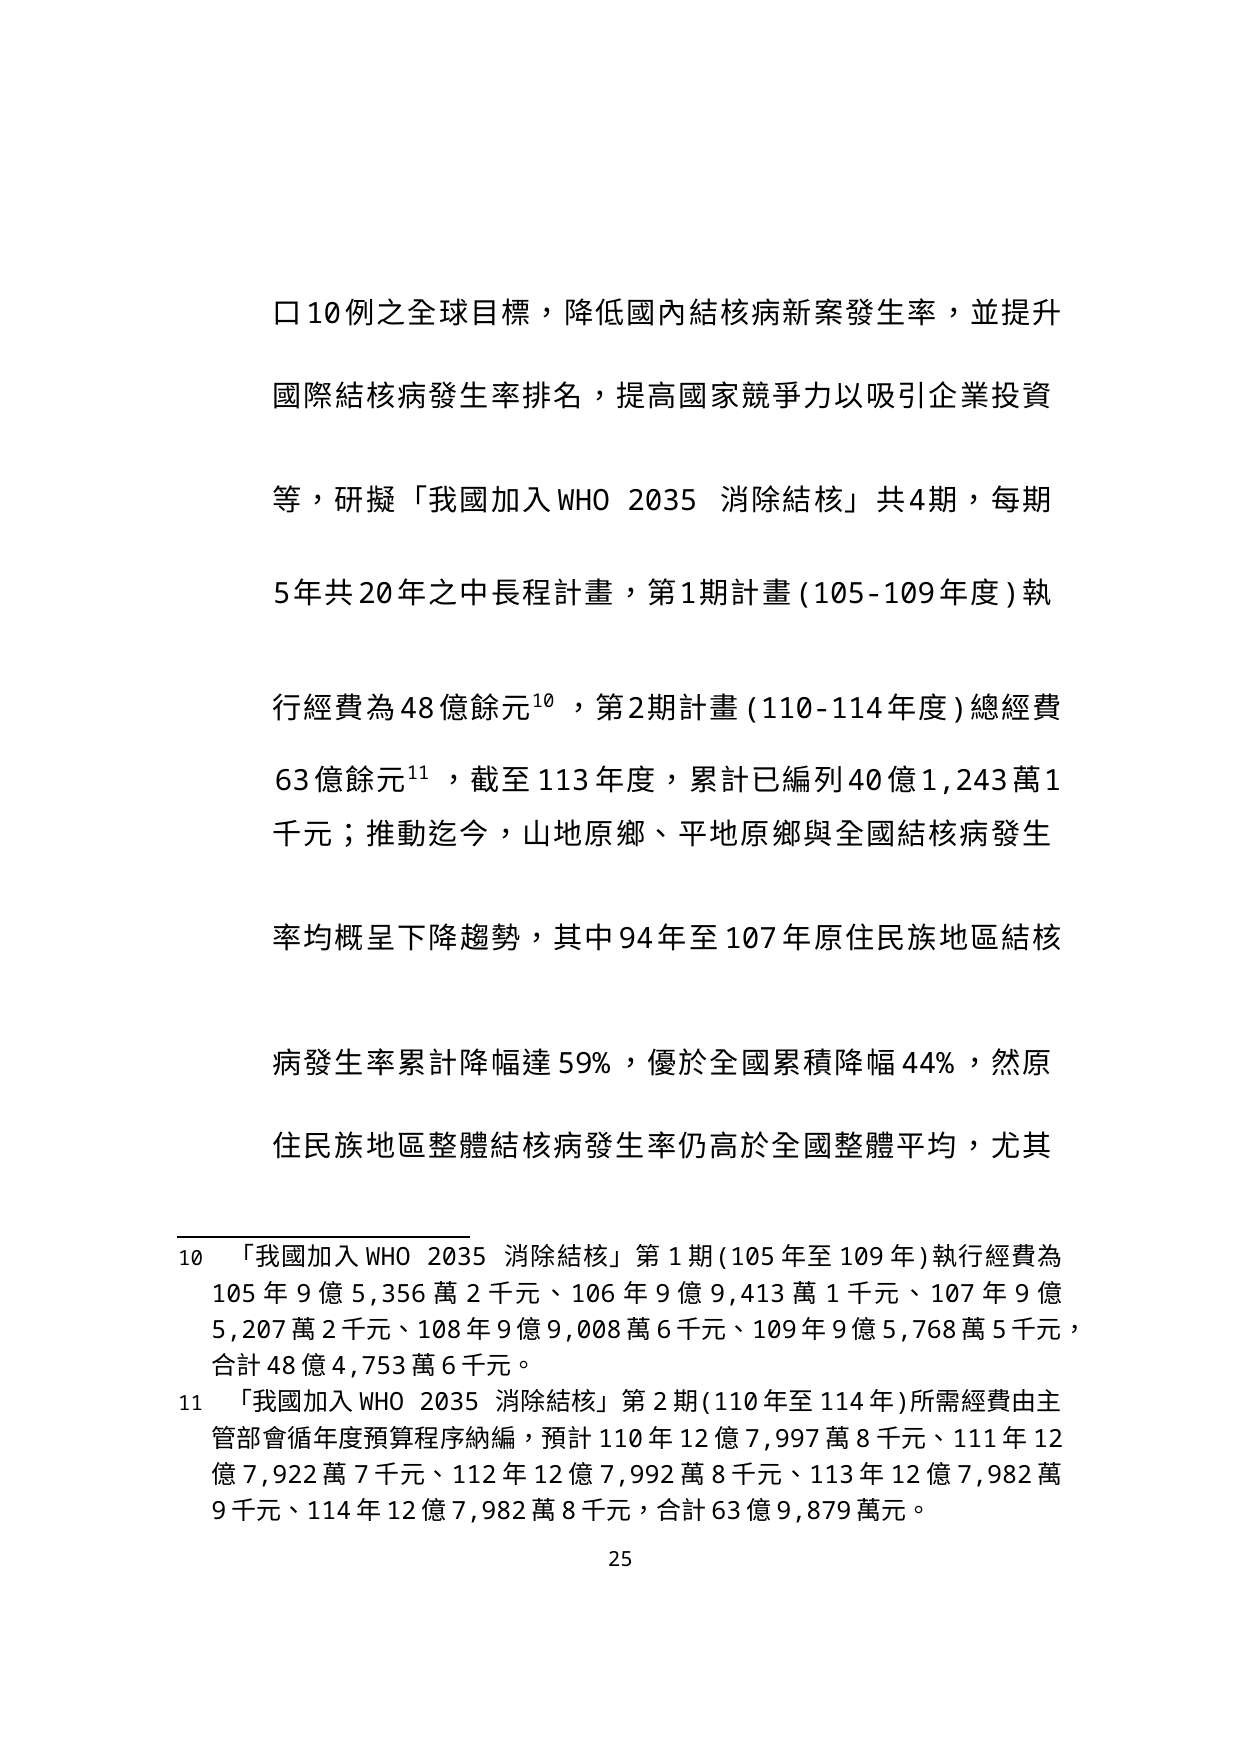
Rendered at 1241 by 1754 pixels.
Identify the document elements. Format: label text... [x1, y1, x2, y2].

text 「我國加入WHO 2035 消除結核」第2期(110年至114年)所需經費由主管部會循年度預算程序納編，預計110年12億7,997萬8千元、111年12億7,922萬7千元、112年12億7,992萬8千元、113年12億7,982萬9千元、114年12億7,982萬8千元，合計63億9,879萬元。 [178, 1382, 1063, 1527]
text 「我國加入WHO 2035 消除結核」第1期(105年至109年)執行經費為105年9億5,356萬2千元、106年9億9,413萬1千元、107年9億5,207萬2千元、108年9億9,008萬6千元、109年9億5,768萬5千元，合計48億4,753萬6千元。 [178, 1237, 1063, 1382]
text 我國結核病防治體系自90年起，以「醫療體系」、「檢驗體系」及「公共衛生體系」三大網絡模式運作迄今，已成功奠定結核病防治基石，衛福部95年開始推動「結核病十年減半全民動員計畫」，並自105年接軌國際，響應世界衛生組織WHO提出2035年結核發生率降到每10萬人口10例之全球目標，降低國內結核病新案發生率，並提升國際結核病發生率排名，提高國家競爭力以吸引企業投資等，研擬「我國加入WHO 2035 消除結核」共4期，每期5年共20年之中長程計畫，第1期計畫(105-109年度)執行經費為48億餘元，第2期計畫(110-114年度)總經費63億餘元，截至113年度，累計已編列40億1,243萬1千元；推動迄今，山地原鄉、平地原鄉與全國結核病發生率均概呈下降趨勢，其中94年至107年原住民族地區結核病發生率累計降幅達59%，優於全國累積降幅44%，然原住民族地區整體結核病發生率仍高於全國整體平均，尤其山地原鄉歷年均高於平地原鄉及全國；另以近年(107至111年)肺結核發病率數據觀之，山地原鄉由107年之每十萬人口112例降至111年87例(降幅22.32%)、平地原鄉由107年之每十萬人口49例降至111年40例(降幅18.37%)、全國由107年之每十萬人口39例降至111年28例(降幅28.21%)(詳表3-1-1)，顯示我國原住民結核病防治頗具成效，且其中山地原鄉發生率較全國差距逐漸縮小，惟發生率仍為全國3倍左右，允宜持續降低山地原鄉結核病發生率與全國差距。 [266, 227, 1063, 1165]
